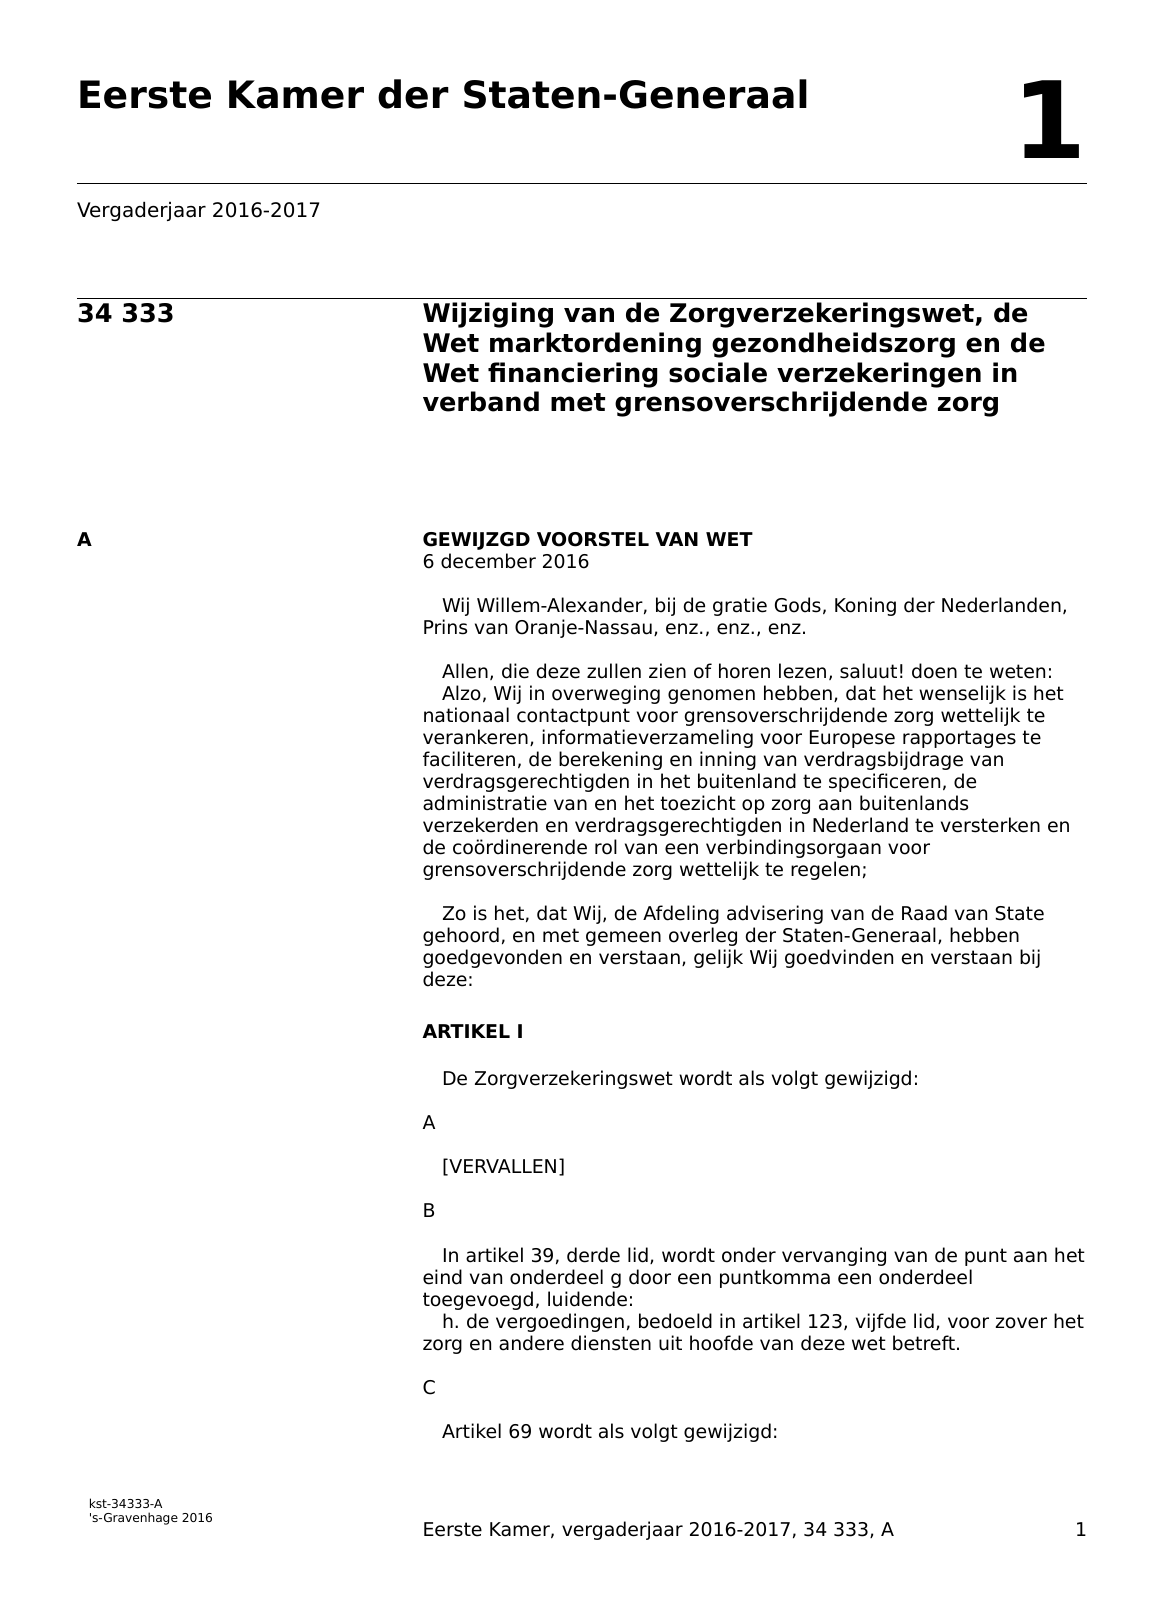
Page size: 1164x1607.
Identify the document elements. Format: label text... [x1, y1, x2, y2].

subtitle 34 333 Wijziging van de Zorgverzekeringswet, de Wet marktordening gezondheidszorg en de Wet financiering sociale verzekeringen in verband met grensoverschrijdende zorg [77, 299, 1087, 418]
text B [422, 1200, 1087, 1222]
text 's-Gravenhage 2016 [88, 1511, 323, 1525]
table_cell Vergaderjaar 2016-2017 [77, 184, 1087, 298]
text kst-34333-A [88, 1497, 323, 1511]
subtitle ARTIKEL I [422, 1021, 1087, 1043]
text Allen, die deze zullen zien of horen lezen, saluut! doen te weten: [422, 661, 1087, 683]
table_header Eerste Kamer der Staten-Generaal [77, 59, 886, 183]
text Artikel 69 wordt als volgt gewijzigd: [422, 1421, 1087, 1443]
text De Zorgverzekeringswet wordt als volgt gewijzigd: [422, 1068, 1087, 1090]
text h. de vergoedingen, bedoeld in artikel 123, vijfde lid, voor zover het zorg en andere diensten uit hoofde van deze wet betreft. [422, 1311, 1087, 1354]
text C [422, 1377, 1087, 1399]
subtitle A GEWIJZGD VOORSTEL VAN WET [77, 529, 1087, 551]
text Zo is het, dat Wij, de Afdeling advisering van de Raad van State gehoord, en met gemeen overleg der Staten-Generaal, hebben goedgevonden en verstaan, gelijk Wij goedvinden en verstaan bij deze: [422, 903, 1087, 991]
text Wij Willem-Alexander, bij de gratie Gods, Koning der Nederlanden, Prins van Oranje-Nassau, enz., enz., enz. [422, 595, 1087, 639]
text In artikel 39, derde lid, wordt onder vervanging van de punt aan het eind van onderdeel g door een puntkomma een onderdeel toegevoegd, luidende: [422, 1244, 1087, 1311]
text A [422, 1112, 1087, 1134]
table_header 1 [886, 59, 1087, 183]
text 6 december 2016 [422, 551, 1087, 573]
text Alzo, Wij in overweging genomen hebben, dat het wenselijk is het nationaal contactpunt voor grensoverschrijdende zorg wettelijk te verankeren, informatieverzameling voor Europese rapportages te faciliteren, de berekening en inning van verdragsbijdrage van verdragsgerechtigden in het buitenland te specificeren, de administratie van en het toezicht op zorg aan buitenlands verzekerden en verdragsgerechtigden in Nederland te versterken en de coördinerende rol van een verbindingsorgaan voor grensoverschrijdende zorg wettelijk te regelen; [422, 683, 1087, 881]
text [VERVALLEN] [422, 1156, 1087, 1178]
